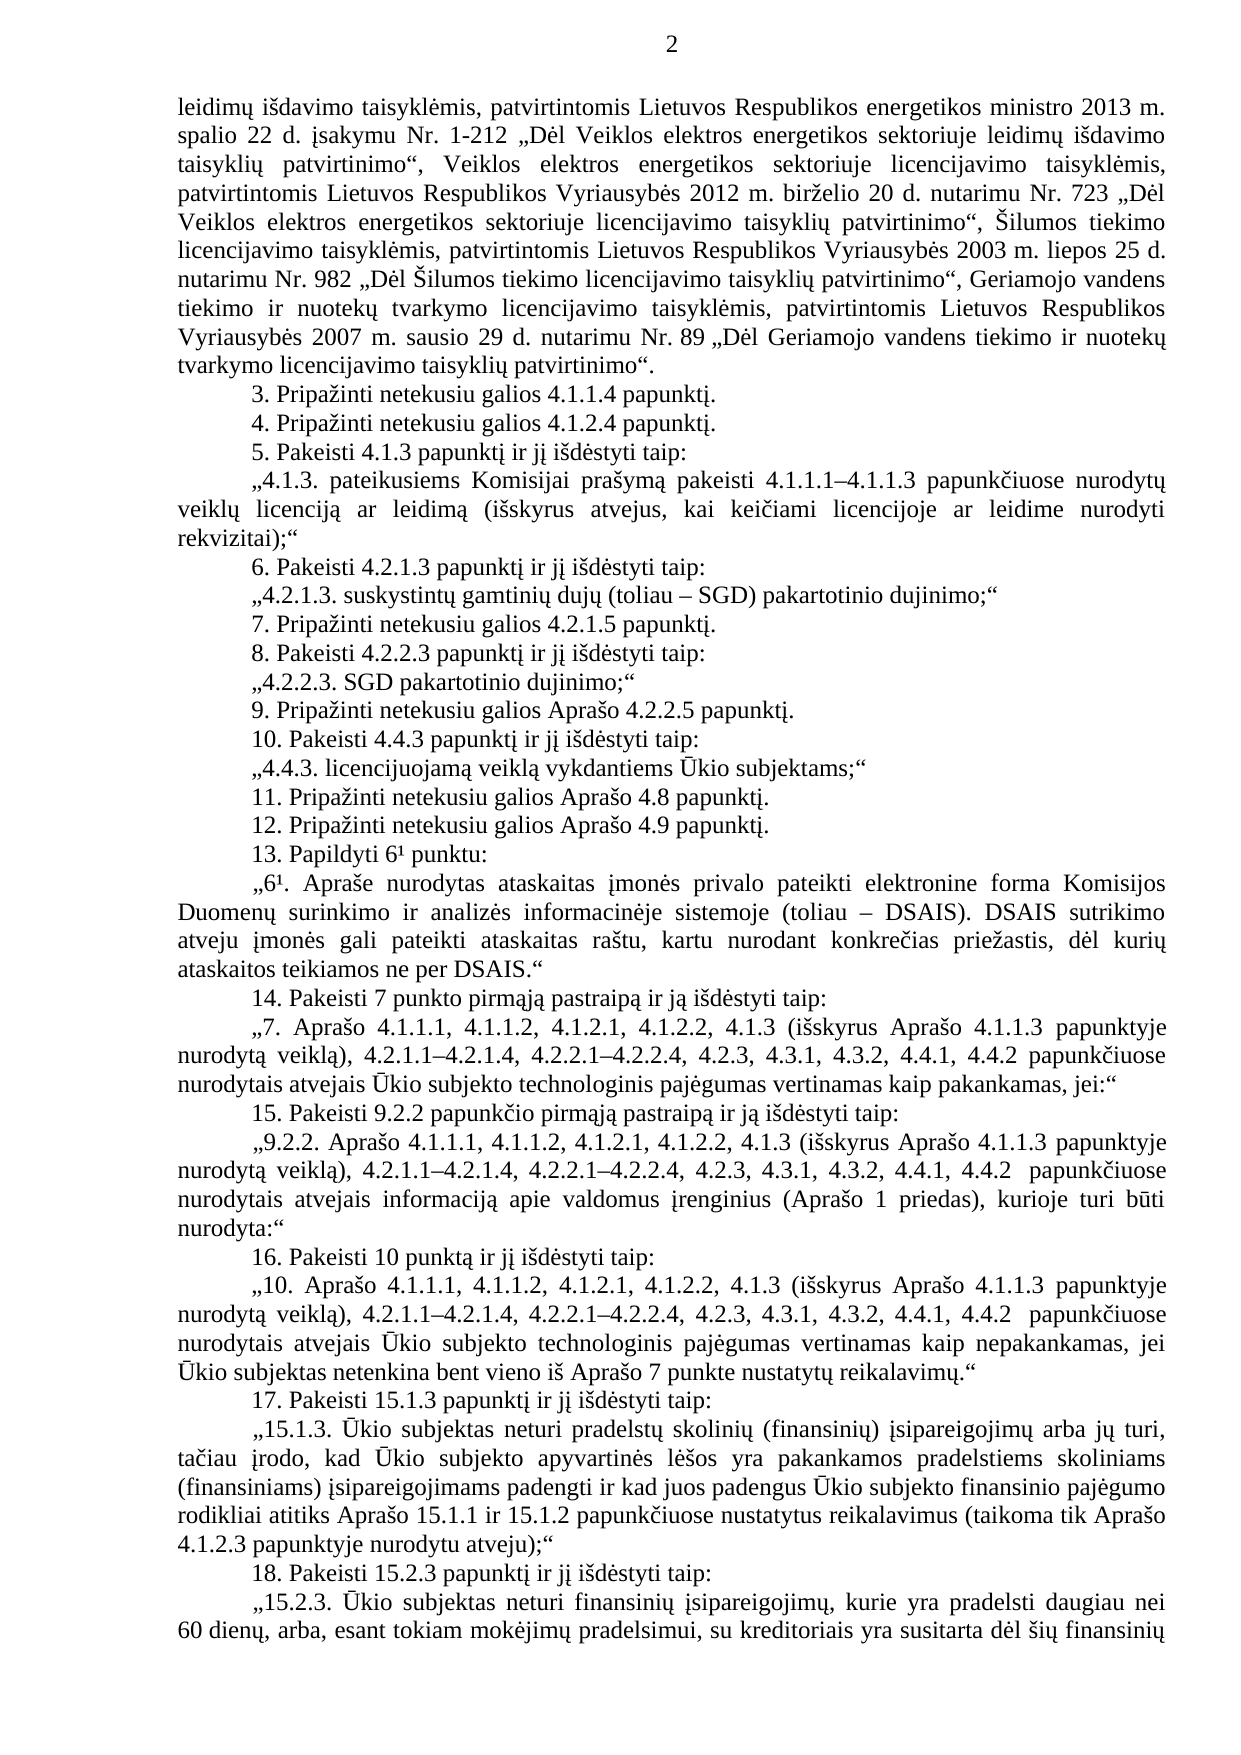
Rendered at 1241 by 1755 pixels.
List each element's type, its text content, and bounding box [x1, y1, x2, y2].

text 12. Pripažinti netekusiu galios Aprašo 4.9 papunktį. [251, 811, 1167, 839]
text 14. Pakeisti 7 punkto pirmąją pastraipą ir ją išdėstyti taip: [251, 983, 1167, 1012]
text „6¹. Apraše nurodytas ataskaitas įmonės privalo pateikti elektronine forma Komisijos Duomenų surinkimo ir analizės informacinėje sistemoje (toliau – DSAIS). DSAIS sutrikimo atveju įmonės gali pateikti ataskaitas raštu, kartu nurodant konkrečias priežastis, dėl kurių ataskaitos teikiamos ne per DSAIS.“ [177, 868, 1167, 983]
text 3. Pripažinti netekusiu galios 4.1.1.4 papunktį. [251, 379, 1167, 408]
text 4. Pripažinti netekusiu galios 4.1.2.4 papunktį. [251, 408, 1167, 437]
text „4.2.1.3. suskystintų gamtinių dujų (toliau – SGD) pakartotinio dujinimo;“ [251, 581, 1167, 609]
text „10. Aprašo 4.1.1.1, 4.1.1.2, 4.1.2.1, 4.1.2.2, 4.1.3 (išskyrus Aprašo 4.1.1.3 papunktyje nurodytą veiklą), 4.2.1.1–4.2.1.4, 4.2.2.1–4.2.2.4, 4.2.3, 4.3.1, 4.3.2, 4.4.1, 4.4.2 papunkčiuose nurodytais atvejais Ūkio subjekto technologinis pajėgumas vertinamas kaip nepakankamas, jei Ūkio subjektas netenkina bent vieno iš Aprašo 7 punkte nustatytų reikalavimų.“ [177, 1271, 1167, 1386]
text 13. Papildyti 6¹ punktu: [251, 839, 1167, 868]
text 17. Pakeisti 15.1.3 papunktį ir jį išdėstyti taip: [251, 1386, 1167, 1414]
text 10. Pakeisti 4.4.3 papunktį ir jį išdėstyti taip: [251, 724, 1167, 753]
text „9.2.2. Aprašo 4.1.1.1, 4.1.1.2, 4.1.2.1, 4.1.2.2, 4.1.3 (išskyrus Aprašo 4.1.1.3 papunktyje nurodytą veiklą), 4.2.1.1–4.2.1.4, 4.2.2.1–4.2.2.4, 4.2.3, 4.3.1, 4.3.2, 4.4.1, 4.4.2 papunkčiuose nurodytais atvejais informaciją apie valdomus įrenginius (Aprašo 1 priedas), kurioje turi būti nurodyta:“ [177, 1127, 1167, 1242]
text 8. Pakeisti 4.2.2.3 papunktį ir jį išdėstyti taip: [251, 638, 1167, 667]
text „15.2.3. Ūkio subjektas neturi finansinių įsipareigojimų, kurie yra pradelsti daugiau nei 60 dienų, arba, esant tokiam mokėjimų pradelsimui, su kreditoriais yra susitarta dėl šių finansinių [177, 1587, 1167, 1644]
text „15.1.3. Ūkio subjektas neturi pradelstų skolinių (finansinių) įsipareigojimų arba jų turi, tačiau įrodo, kad Ūkio subjekto apyvartinės lėšos yra pakankamos pradelstiems skoliniams (finansiniams) įsipareigojimams padengti ir kad juos padengus Ūkio subjekto finansinio pajėgumo rodikliai atitiks Aprašo 15.1.1 ir 15.1.2 papunkčiuose nustatytus reikalavimus (taikoma tik Aprašo 4.1.2.3 papunktyje nurodytu atveju);“ [177, 1414, 1167, 1558]
text 9. Pripažinti netekusiu galios Aprašo 4.2.2.5 papunktį. [251, 696, 1167, 724]
text 18. Pakeisti 15.2.3 papunktį ir jį išdėstyti taip: [251, 1558, 1167, 1587]
text leidimų išdavimo taisyklėmis, patvirtintomis Lietuvos Respublikos energetikos ministro 2013 m. spalio 22 d. įsakymu Nr. 1-212 „Dėl Veiklos elektros energetikos sektoriuje leidimų išdavimo taisyklių patvirtinimo“, Veiklos elektros energetikos sektoriuje licencijavimo taisyklėmis, patvirtintomis Lietuvos Respublikos Vyriausybės 2012 m. birželio 20 d. nutarimu Nr. 723 „Dėl Veiklos elektros energetikos sektoriuje licencijavimo taisyklių patvirtinimo“, Šilumos tiekimo licencijavimo taisyklėmis, patvirtintomis Lietuvos Respublikos Vyriausybės 2003 m. liepos 25 d. nutarimu Nr. 982 „Dėl Šilumos tiekimo licencijavimo taisyklių patvirtinimo“, Geriamojo vandens tiekimo ir nuotekų tvarkymo licencijavimo taisyklėmis, patvirtintomis Lietuvos Respublikos Vyriausybės 2007 m. sausio 29 d. nutarimu Nr. 89 „Dėl Geriamojo vandens tiekimo ir nuotekų tvarkymo licencijavimo taisyklių patvirtinimo“. [177, 92, 1167, 379]
text 6. Pakeisti 4.2.1.3 papunktį ir jį išdėstyti taip: [251, 552, 1167, 581]
text „4.1.3. pateikusiems Komisijai prašymą pakeisti 4.1.1.1–4.1.1.3 papunkčiuose nurodytų veiklų licenciją ar leidimą (išskyrus atvejus, kai keičiami licencijoje ar leidime nurodyti rekvizitai);“ [177, 466, 1167, 552]
text 16. Pakeisti 10 punktą ir jį išdėstyti taip: [251, 1242, 1167, 1271]
text 15. Pakeisti 9.2.2 papunkčio pirmąją pastraipą ir ją išdėstyti taip: [251, 1098, 1167, 1127]
text 11. Pripažinti netekusiu galios Aprašo 4.8 papunktį. [251, 782, 1167, 811]
text 7. Pripažinti netekusiu galios 4.2.1.5 papunktį. [251, 609, 1167, 638]
text „4.2.2.3. SGD pakartotinio dujinimo;“ [177, 667, 1167, 696]
text 5. Pakeisti 4.1.3 papunktį ir jį išdėstyti taip: [251, 437, 1167, 466]
text „7. Aprašo 4.1.1.1, 4.1.1.2, 4.1.2.1, 4.1.2.2, 4.1.3 (išskyrus Aprašo 4.1.1.3 papunktyje nurodytą veiklą), 4.2.1.1–4.2.1.4, 4.2.2.1–4.2.2.4, 4.2.3, 4.3.1, 4.3.2, 4.4.1, 4.4.2 papunkčiuose nurodytais atvejais Ūkio subjekto technologinis pajėgumas vertinamas kaip pakankamas, jei:“ [177, 1012, 1167, 1098]
text „4.4.3. licencijuojamą veiklą vykdantiems Ūkio subjektams;“ [177, 753, 1167, 782]
